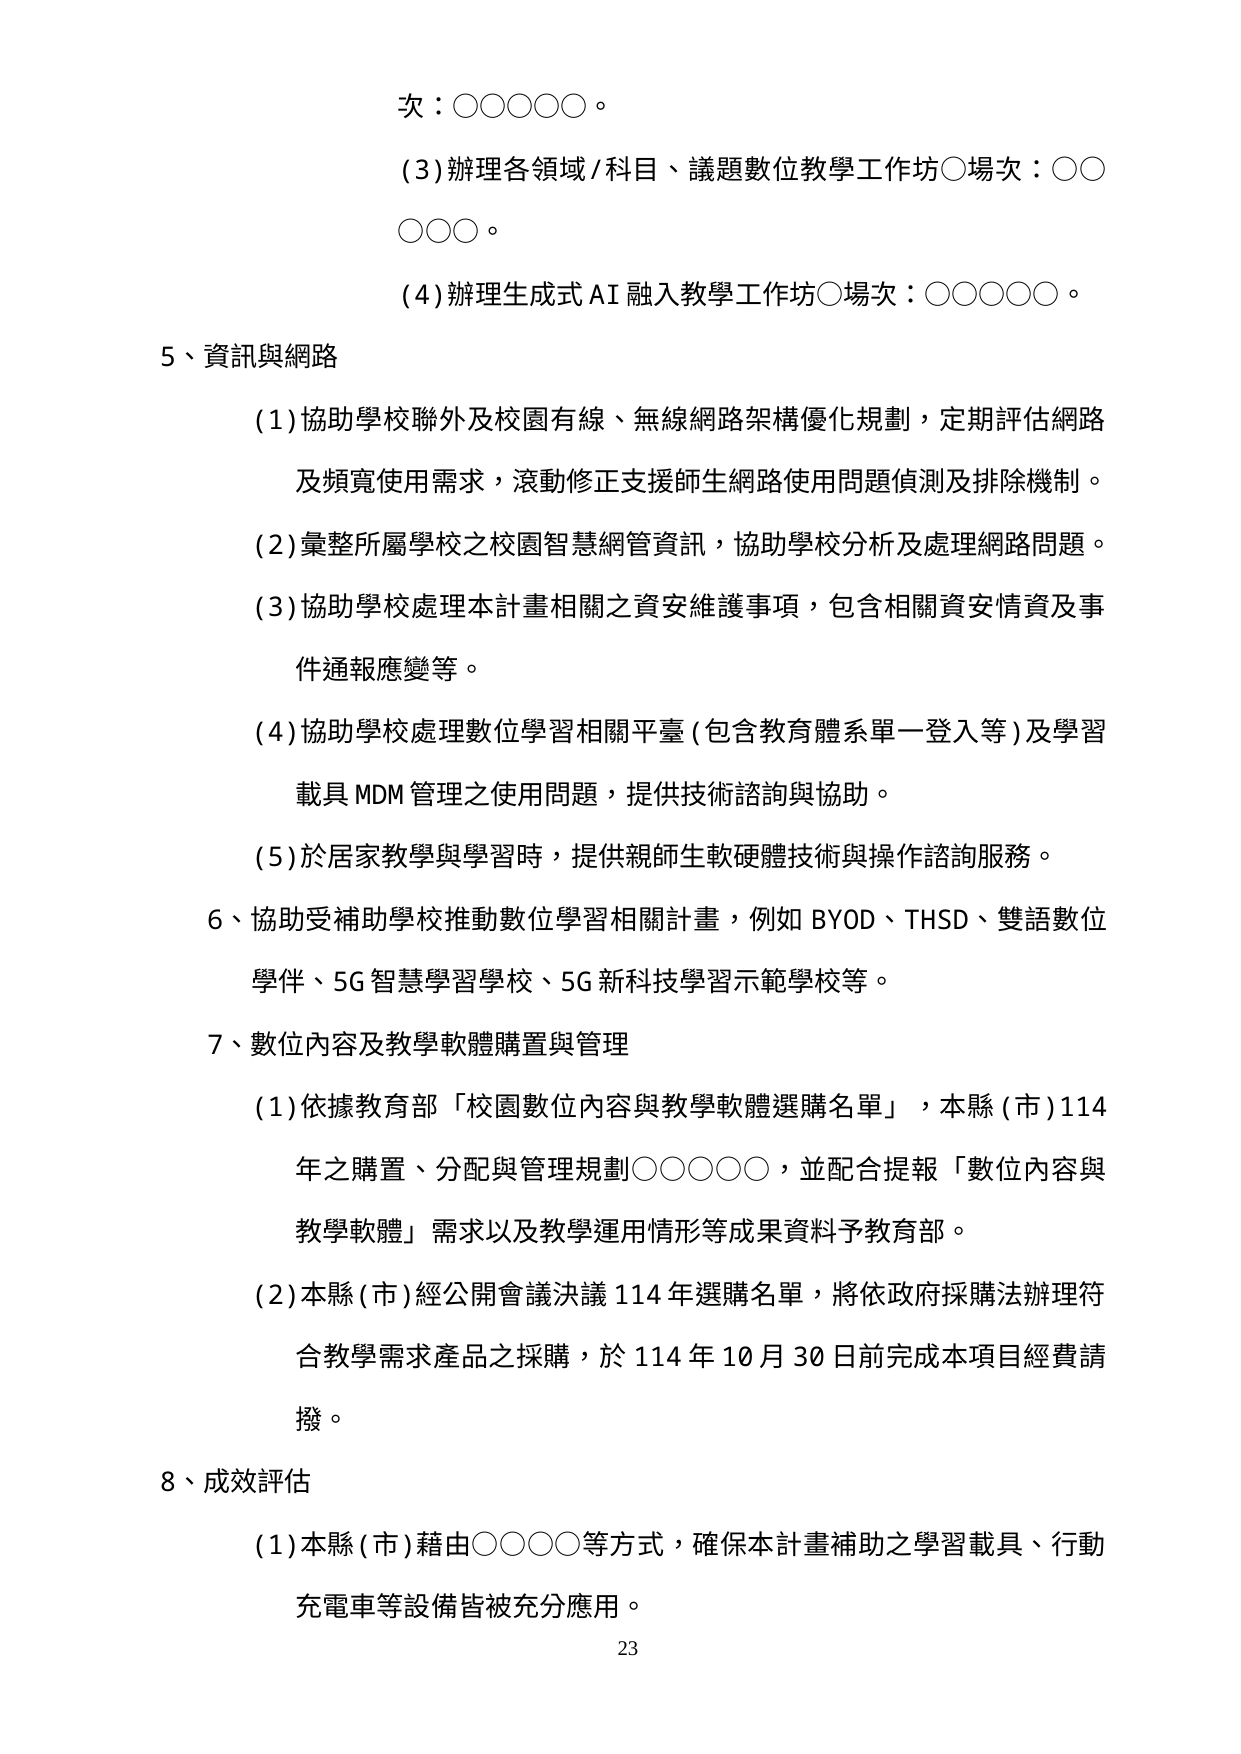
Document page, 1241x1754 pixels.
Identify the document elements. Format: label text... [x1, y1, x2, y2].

list 資訊與網路 [159, 313, 1107, 376]
list 本縣(市)藉由○○○○等方式，確保本計畫補助之學習載具、行動充電車等設備皆被充分應用。 [251, 1501, 1107, 1626]
list 彙整所屬學校之校園智慧網管資訊，協助學校分析及處理網路問題。 [251, 501, 1107, 563]
list 協助學校處理數位學習相關平臺(包含教育體系單一登入等)及學習載具MDM管理之使用問題，提供技術諮詢與協助。 [251, 688, 1107, 813]
list 辦理各領域/科目、議題數位教學工作坊○場次：○○○○○。 [398, 126, 1107, 251]
list 協助受補助學校推動數位學習相關計畫，例如BYOD、THSD、雙語數位學伴、5G智慧學習學校、5G新科技學習示範學校等。 [207, 876, 1107, 1001]
list 於居家教學與學習時，提供親師生軟硬體技術與操作諮詢服務。 [251, 813, 1107, 876]
list 依據教育部「校園數位內容與教學軟體選購名單」，本縣(市)114年之購置、分配與管理規劃○○○○○，並配合提報「數位內容與教學軟體」需求以及教學運用情形等成果資料予教育部。 [251, 1063, 1107, 1251]
list 協助學校聯外及校園有線、無線網路架構優化規劃，定期評估網路及頻寬使用需求，滾動修正支援師生網路使用問題偵測及排除機制。 [251, 376, 1107, 501]
list 協助學校處理本計畫相關之資安維護事項，包含相關資安情資及事件通報應變等。 [251, 563, 1107, 688]
list 本縣(市)經公開會議決議114年選購名單，將依政府採購法辦理符合教學需求產品之採購，於114年10月30日前完成本項目經費請撥。 [251, 1251, 1107, 1438]
list 次：○○○○○。 [398, 63, 1107, 126]
list 成效評估 [159, 1438, 1107, 1501]
list 辦理生成式AI融入教學工作坊○場次：○○○○○。 [398, 251, 1107, 313]
list 數位內容及教學軟體購置與管理 [207, 1001, 1107, 1063]
